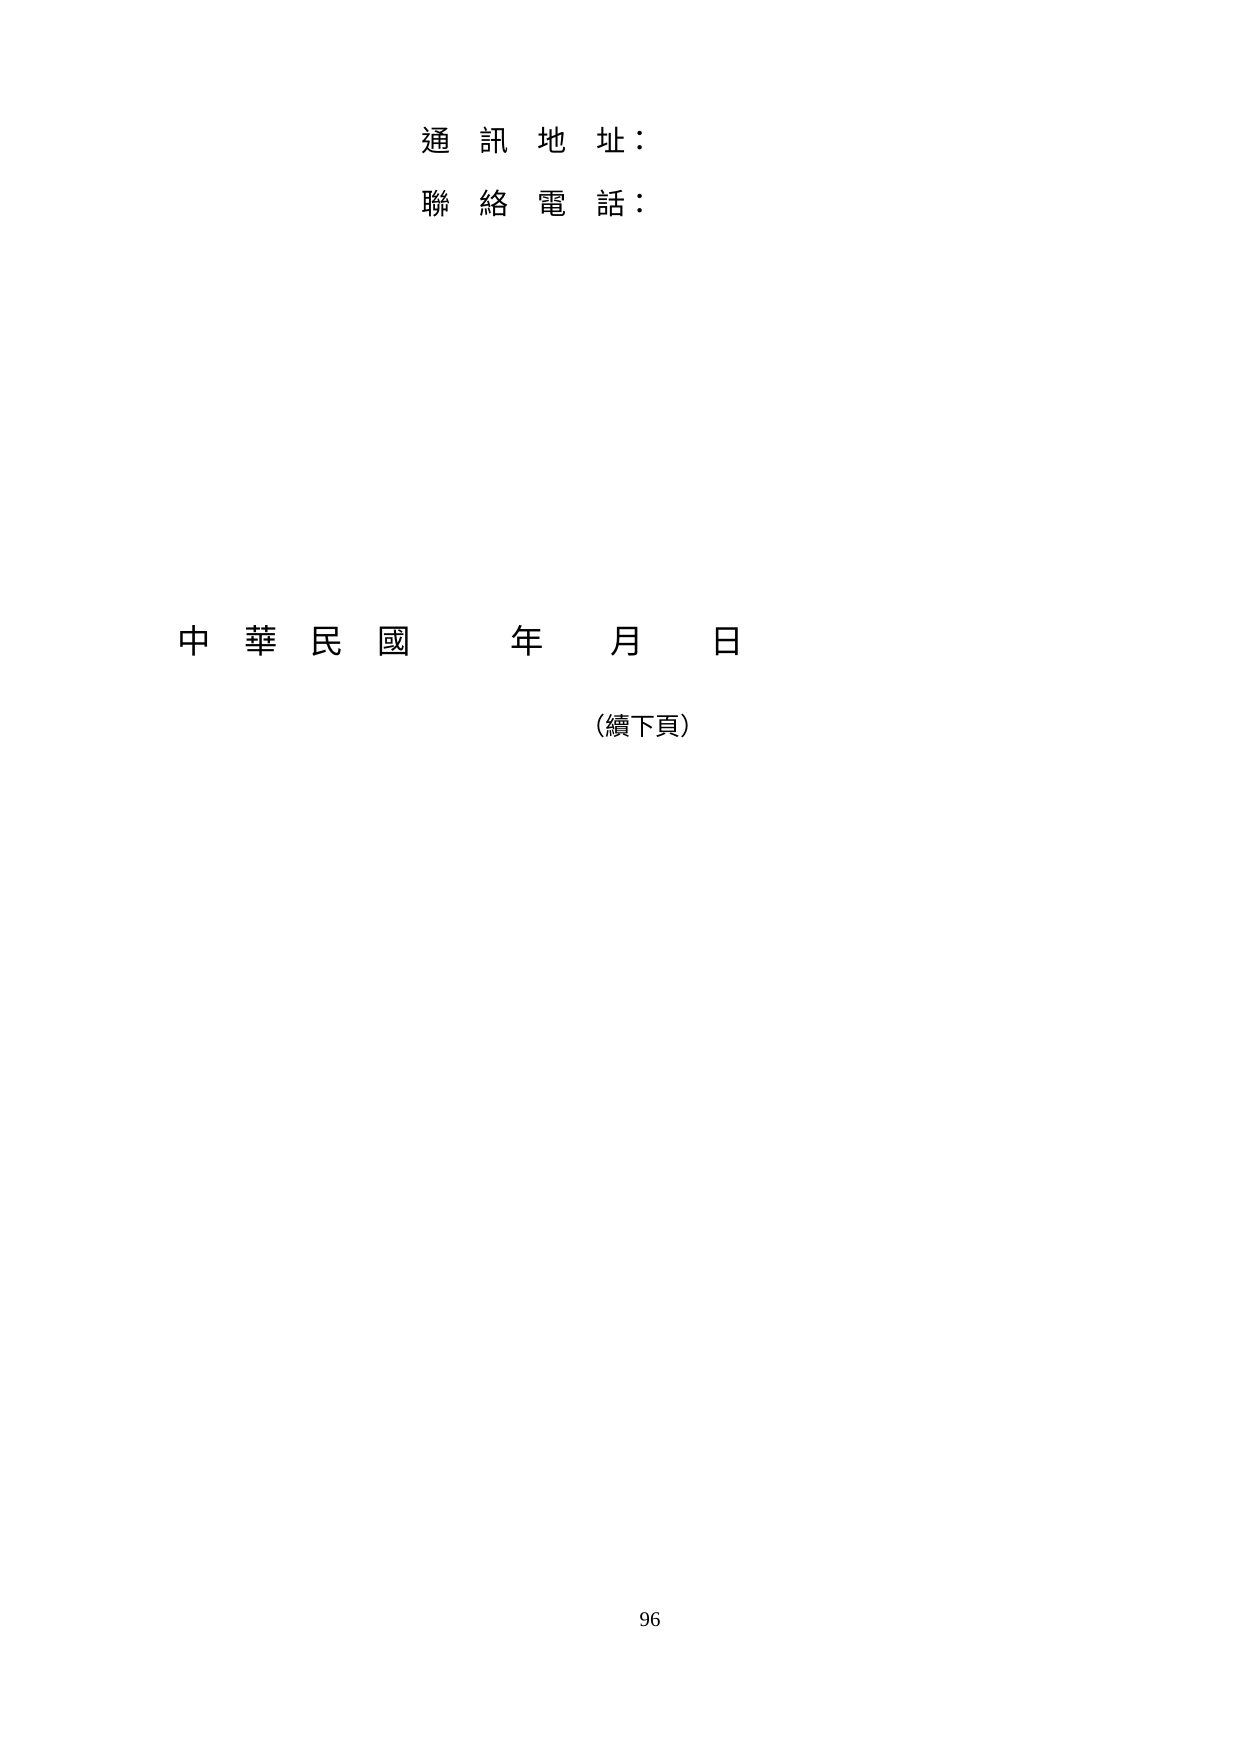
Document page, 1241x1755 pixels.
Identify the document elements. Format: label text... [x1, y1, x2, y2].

text 中 華 民 國 年 月 日 [177, 597, 1122, 660]
text 通 訊 地 址： [421, 97, 1122, 160]
text 聯 絡 電 話： [421, 160, 1122, 222]
text （續下頁） [505, 706, 765, 742]
